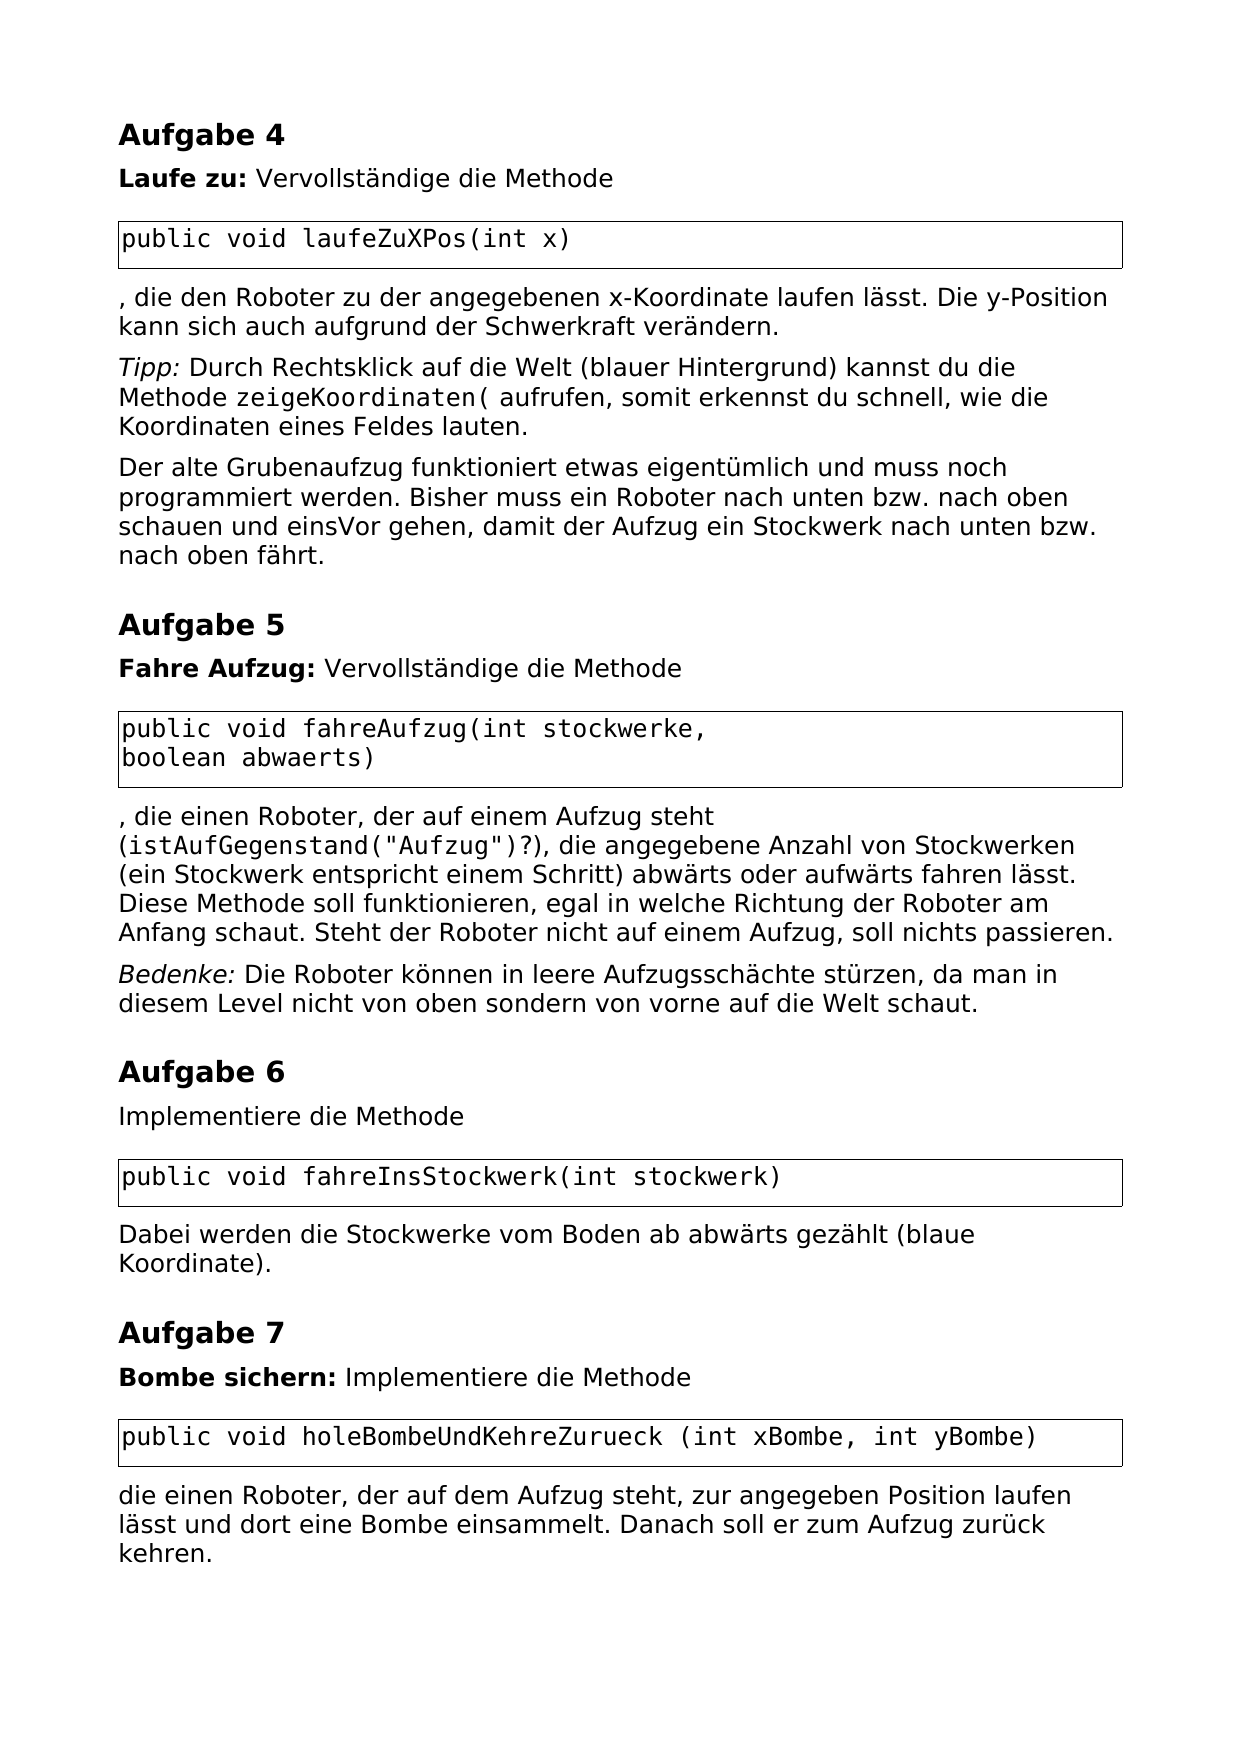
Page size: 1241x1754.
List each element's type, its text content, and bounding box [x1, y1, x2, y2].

subtitle Aufgabe 7 [118, 1316, 1122, 1350]
text Laufe zu: Vervollständige die Methode [118, 164, 1122, 194]
text , die den Roboter zu der angegebenen x-Koordinate laufen lässt. Die y-Position kann sich auch aufgrund der Schwerkraft verändern. [118, 283, 1122, 341]
subtitle Aufgabe 6 [118, 1056, 1122, 1090]
text Dabei werden die Stockwerke vom Boden ab abwärts gezählt (blaue Koordinate). [118, 1221, 1122, 1279]
text Implementiere die Methode [118, 1102, 1122, 1131]
text , die einen Roboter, der auf einem Aufzug steht (istAufGegenstand("Aufzug")?), die angegebene Anzahl von Stockwerken (ein Stockwerk entspricht einem Schritt) abwärts oder aufwärts fahren lässt. Diese Methode soll funktionieren, egal in welche Richtung der Roboter am Anfang schaut. Steht der Roboter nicht auf einem Aufzug, soll nichts passieren. [118, 802, 1122, 947]
table_header public void laufeZuXPos(int x) [119, 222, 1122, 268]
text Tipp: Durch Rechtsklick auf die Welt (blauer Hintergrund) kannst du die Methode zeigeKoordinaten( aufrufen, somit erkennst du schnell, wie die Koordinaten eines Feldes lauten. [118, 354, 1122, 441]
table_header public void holeBombeUndKehreZurueck (int xBombe, int yBombe) [119, 1420, 1122, 1466]
text Fahre Aufzug: Vervollständige die Methode [118, 654, 1122, 683]
table_header public void fahreAufzug(int stockwerke, boolean abwaerts) [119, 712, 1122, 787]
table_header public void fahreInsStockwerk(int stockwerk) [119, 1160, 1122, 1206]
subtitle Aufgabe 5 [118, 608, 1122, 642]
text Bedenke: Die Roboter können in leere Aufzugsschächte stürzen, da man in diesem Level nicht von oben sondern von vorne auf die Welt schaut. [118, 960, 1122, 1018]
text Der alte Grubenaufzug funktioniert etwas eigentümlich und muss noch programmiert werden. Bisher muss ein Roboter nach unten bzw. nach oben schauen und einsVor gehen, damit der Aufzug ein Stockwerk nach unten bzw. nach oben fährt. [118, 454, 1122, 570]
subtitle Aufgabe 4 [118, 118, 1122, 152]
text die einen Roboter, der auf dem Aufzug steht, zur angegeben Position laufen lässt und dort eine Bombe einsammelt. Danach soll er zum Aufzug zurück kehren. [118, 1481, 1122, 1568]
text Bombe sichern: Implementiere die Methode [118, 1363, 1122, 1392]
